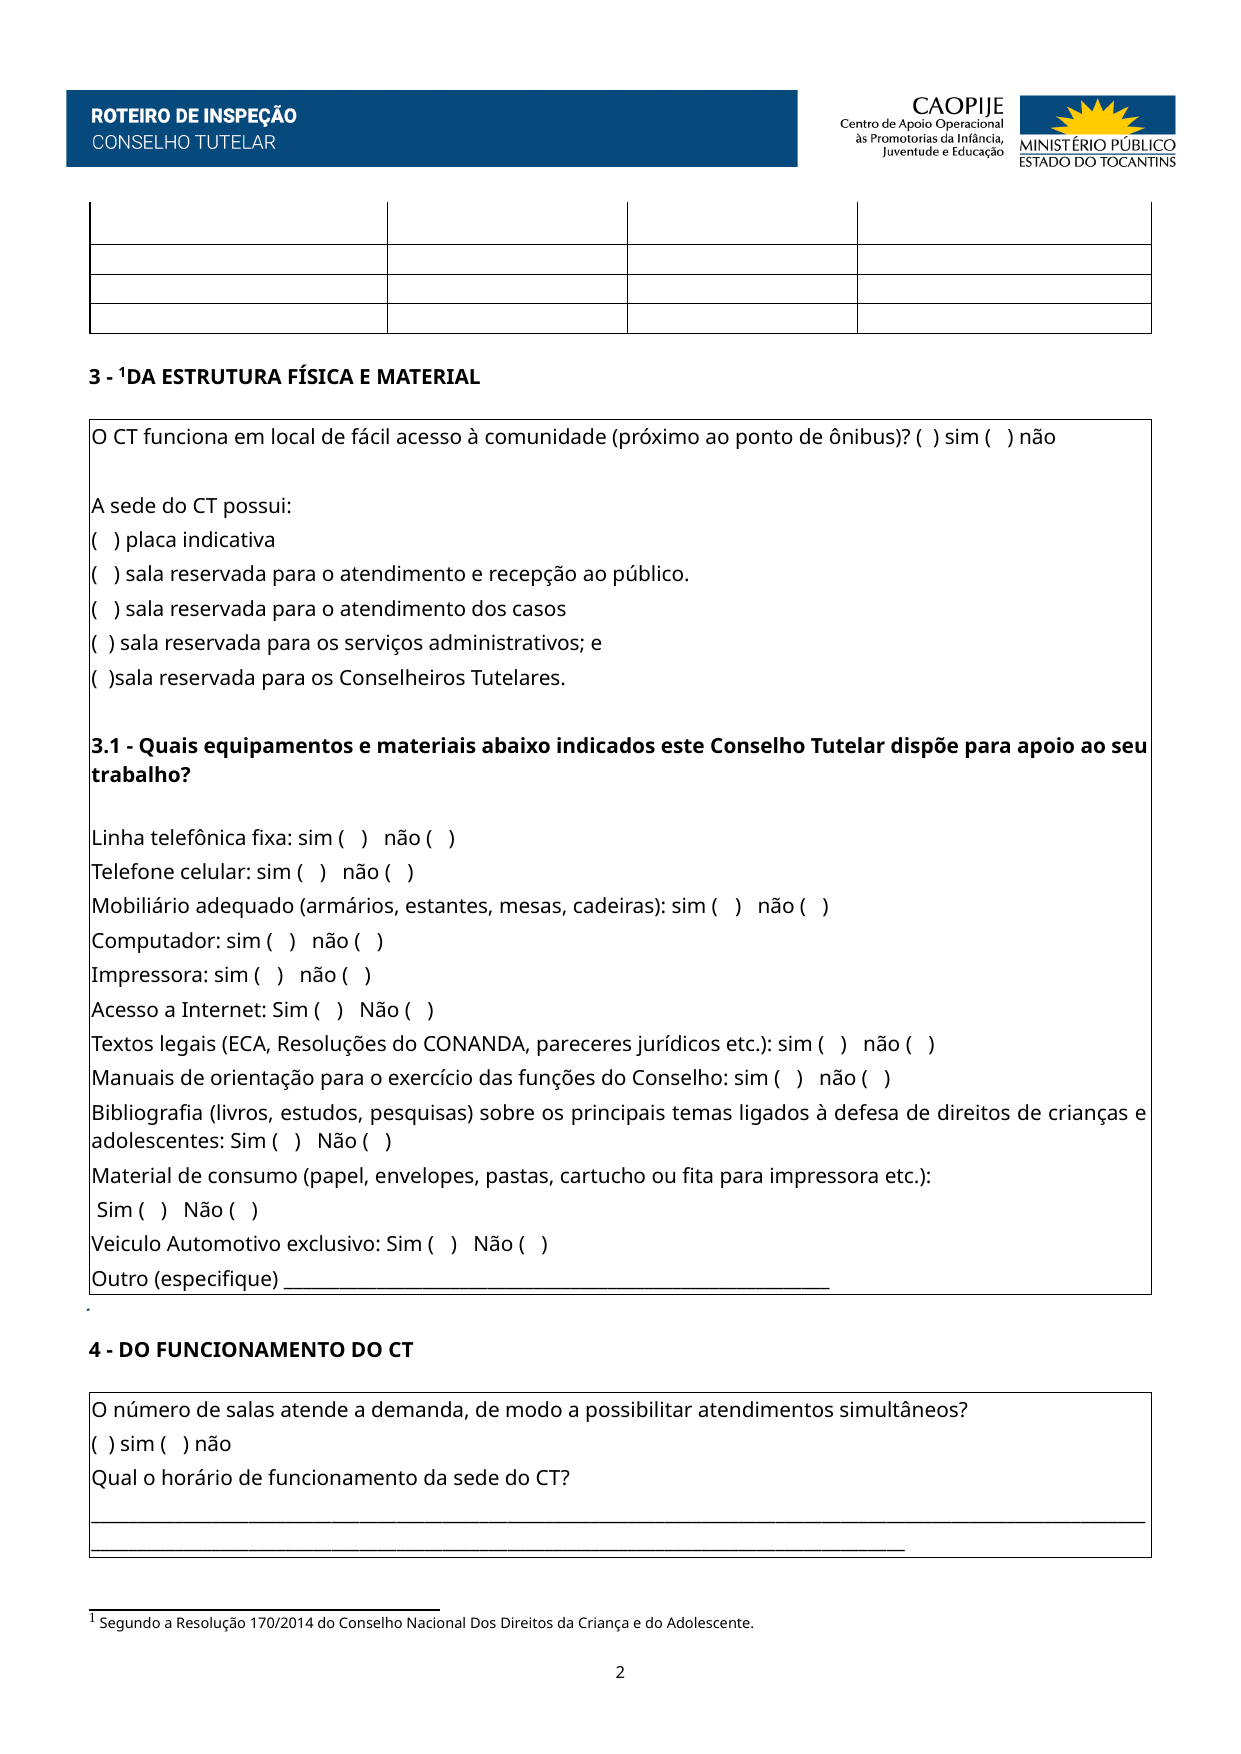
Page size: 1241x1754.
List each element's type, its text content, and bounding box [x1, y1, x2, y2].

text O CT funciona em local de fácil acesso à comunidade (próximo ao ponto de ônibus)? ( ) sim ( ) não [90, 420, 1151, 450]
text ( ) sala reservada para o atendimento e recepção ao público. [90, 557, 1151, 588]
text Textos legais (ECA, Resoluções do CONANDA, pareceres jurídicos etc.): sim ( ) não ( ) [90, 1027, 1151, 1058]
text ( ) sala reservada para os serviços administrativos; e [90, 626, 1151, 657]
table_cell [388, 202, 627, 244]
table_cell [858, 304, 1151, 333]
text 3 - DA ESTRUTURA FÍSICA E MATERIAL [89, 362, 1152, 391]
text Manuais de orientação para o exercício das funções do Conselho: sim ( ) não ( ) [90, 1061, 1151, 1092]
text Sim ( ) Não ( ) [90, 1192, 1151, 1223]
text Material de consumo (papel, envelopes, pastas, cartucho ou fita para impressora etc.): [90, 1158, 1151, 1189]
text ( ) sala reservada para o atendimento dos casos [90, 591, 1151, 622]
table_cell [628, 275, 857, 303]
table_cell [91, 304, 387, 333]
text Telefone celular: sim ( ) não ( ) [90, 855, 1151, 886]
table_cell [91, 202, 387, 244]
text 4 - DO FUNCIONAMENTO DO CT [89, 1335, 1152, 1363]
picture [35, 61, 1206, 202]
text ( ) placa indicativa [90, 522, 1151, 553]
table_cell [858, 275, 1151, 303]
table_cell [388, 304, 627, 333]
table_cell [388, 245, 627, 274]
text Mobiliário adequado (armários, estantes, mesas, cadeiras): sim ( ) não ( ) [90, 889, 1151, 920]
text ( ) sim ( ) não [90, 1426, 1151, 1457]
text Acesso a Internet: Sim ( ) Não ( ) [90, 992, 1151, 1023]
text ( )sala reservada para os Conselheiros Tutelares. [90, 660, 1151, 691]
text Computador: sim ( ) não ( ) [90, 923, 1151, 954]
table_cell [91, 275, 387, 303]
text Bibliografia (livros, estudos, pesquisas) sobre os principais temas ligados à defesa de direitos de crianças e adolescentes: Sim ( ) Não ( ) [90, 1095, 1151, 1155]
table_cell [628, 245, 857, 274]
table_cell [858, 245, 1151, 274]
text Veiculo Automotivo exclusivo: Sim ( ) Não ( ) [90, 1227, 1151, 1258]
subtitle 3.1 - Quais equipamentos e materiais abaixo indicados este Conselho Tutelar dispõe para apoio ao seu trabalho? [90, 729, 1151, 788]
table_cell [91, 245, 387, 274]
text __________________________________________________________________________________________________________________________________________________________________________________________________________ [90, 1495, 1151, 1557]
text Outro (especifique) ___________________________________________________________ [90, 1261, 1151, 1294]
text O número de salas atende a demanda, de modo a possibilitar atendimentos simultâneos? [90, 1393, 1151, 1423]
text Impressora: sim ( ) não ( ) [90, 958, 1151, 989]
text A sede do CT possui: [90, 488, 1151, 519]
table_cell [628, 202, 857, 244]
text Segundo a Resolução 170/2014 do Conselho Nacional Dos Direitos da Criança e do Adolescente. [89, 1610, 1152, 1634]
table_cell [628, 304, 857, 333]
text Qual o horário de funcionamento da sede do CT? [90, 1461, 1151, 1492]
text Linha telefônica fixa: sim ( ) não ( ) [90, 820, 1151, 851]
table_cell [388, 275, 627, 303]
table_cell [858, 202, 1151, 244]
